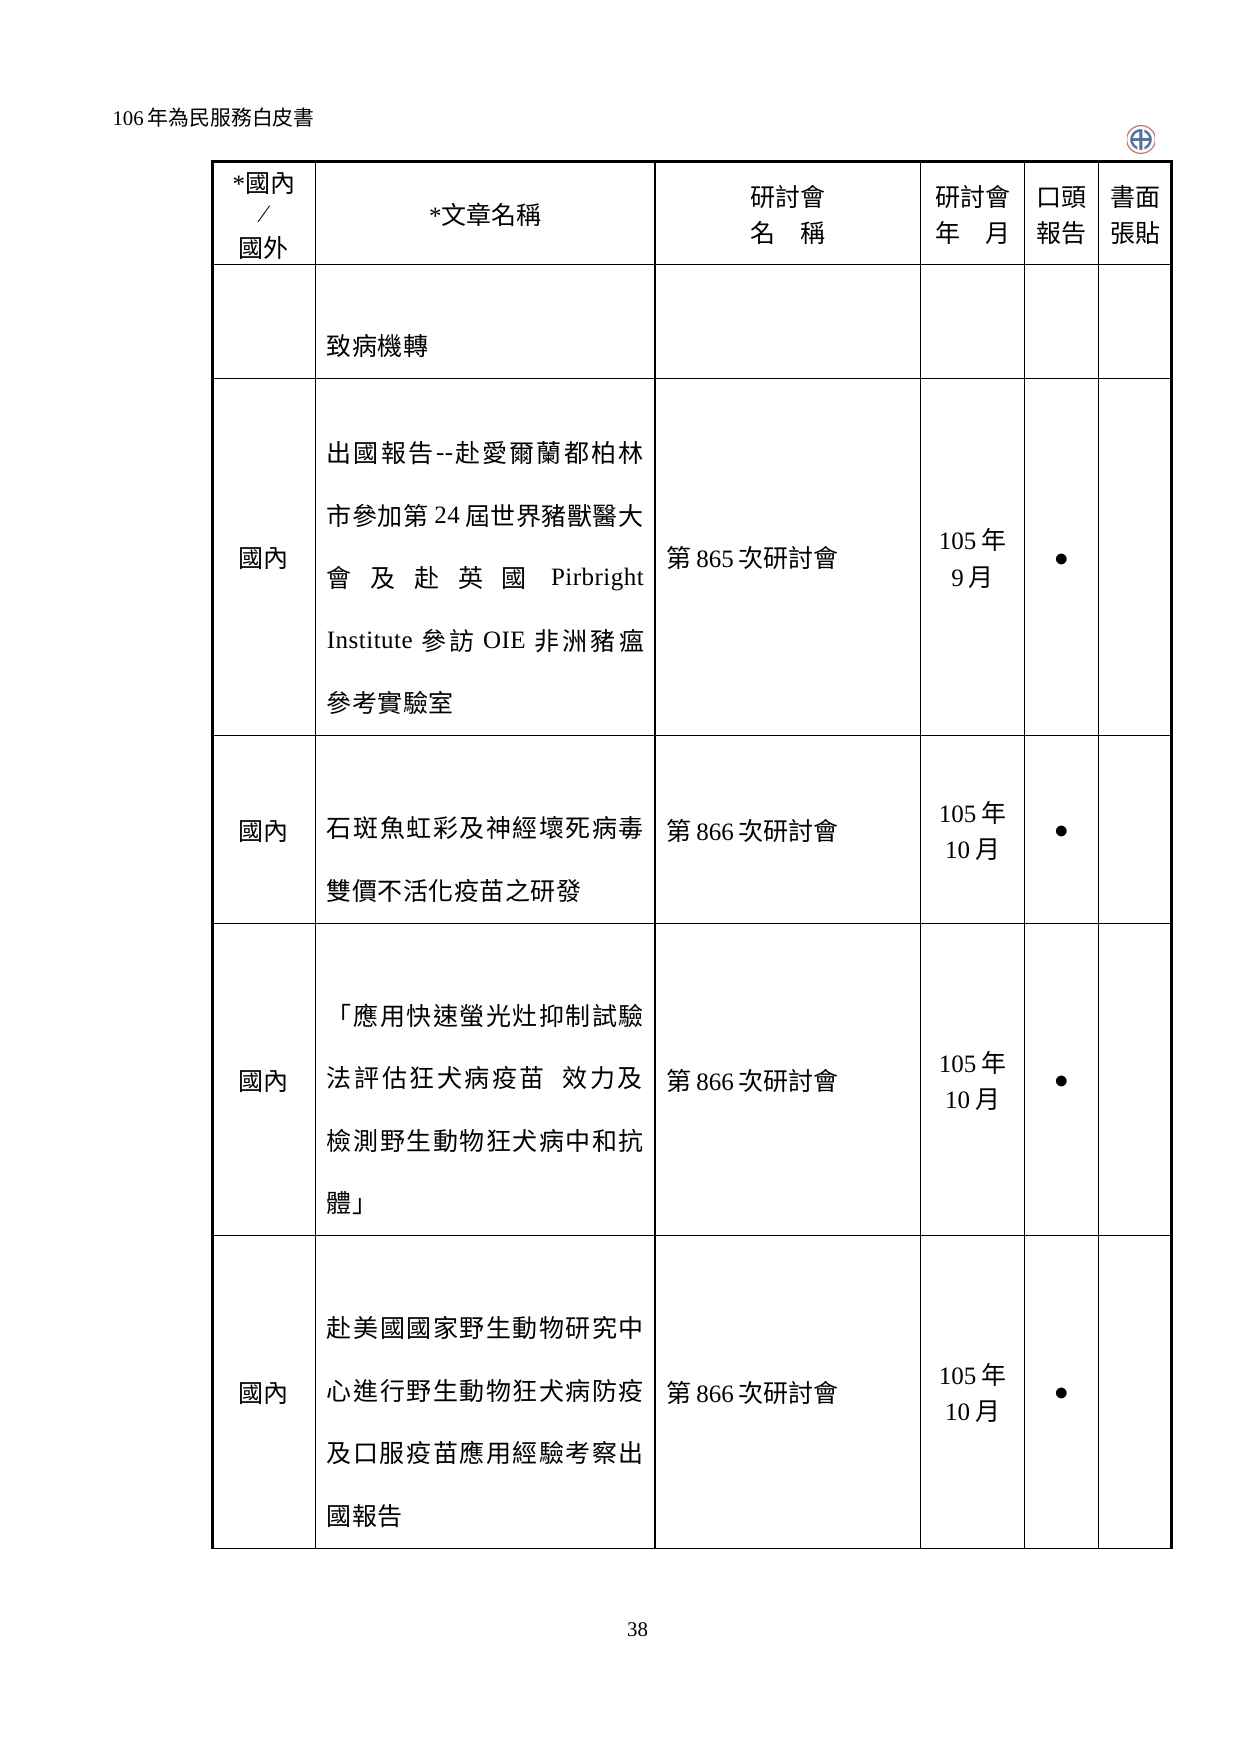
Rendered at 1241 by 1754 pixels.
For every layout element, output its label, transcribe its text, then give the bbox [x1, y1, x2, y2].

table_header 書面 張貼 [1099, 163, 1170, 264]
table_cell ● [1025, 736, 1098, 922]
table_cell ● [1025, 924, 1098, 1235]
table_cell 第866次研討會 [656, 1236, 920, 1547]
table_header 口頭 報告 [1025, 163, 1098, 264]
table_cell [1099, 736, 1170, 922]
table_cell 石斑魚虹彩及神經壞死病毒雙價不活化疫苗之研發 [316, 736, 654, 922]
table_cell 致病機轉 [316, 265, 654, 378]
table_cell [1099, 379, 1170, 735]
table_cell [1099, 1236, 1170, 1547]
table_cell [656, 265, 920, 378]
table_cell [1025, 265, 1098, 378]
table_header 研討會 名 稱 [656, 163, 920, 264]
table_cell ● [1025, 1236, 1098, 1547]
table_header *文章名稱 [316, 163, 654, 264]
table_cell [1099, 924, 1170, 1235]
table_cell [214, 265, 315, 378]
table_cell 第866次研討會 [656, 924, 920, 1235]
table_cell 出國報告--赴愛爾蘭都柏林市參加第24屆世界豬獸醫大會及赴英國Pirbright Institute參訪OIE非洲豬瘟參考實驗室 [316, 379, 654, 735]
table_cell 第865次研討會 [656, 379, 920, 735]
table_cell 105年9月 [921, 379, 1024, 735]
table_cell [1099, 265, 1170, 378]
table_header 研討會 年 月 [921, 163, 1024, 264]
table_cell 105年10月 [921, 736, 1024, 922]
table_cell 105年10月 [921, 924, 1024, 1235]
table_cell 國內 [214, 736, 315, 922]
table_cell [921, 265, 1024, 378]
table_cell 國內 [214, 924, 315, 1235]
table_cell ● [1025, 379, 1098, 735]
table_cell 國內 [214, 379, 315, 735]
table_cell 第866次研討會 [656, 736, 920, 922]
table_cell 「應用快速螢光灶抑制試驗法評估狂犬病疫苗 效力及檢測野生動物狂犬病中和抗體」 [316, 924, 654, 1235]
table_cell 105年10月 [921, 1236, 1024, 1547]
table_cell 國內 [214, 1236, 315, 1547]
table_header *國內 ∕ 國外 [214, 163, 315, 264]
table_cell 赴美國國家野生動物研究中心進行野生動物狂犬病防疫及口服疫苗應用經驗考察出國報告 [316, 1236, 654, 1547]
